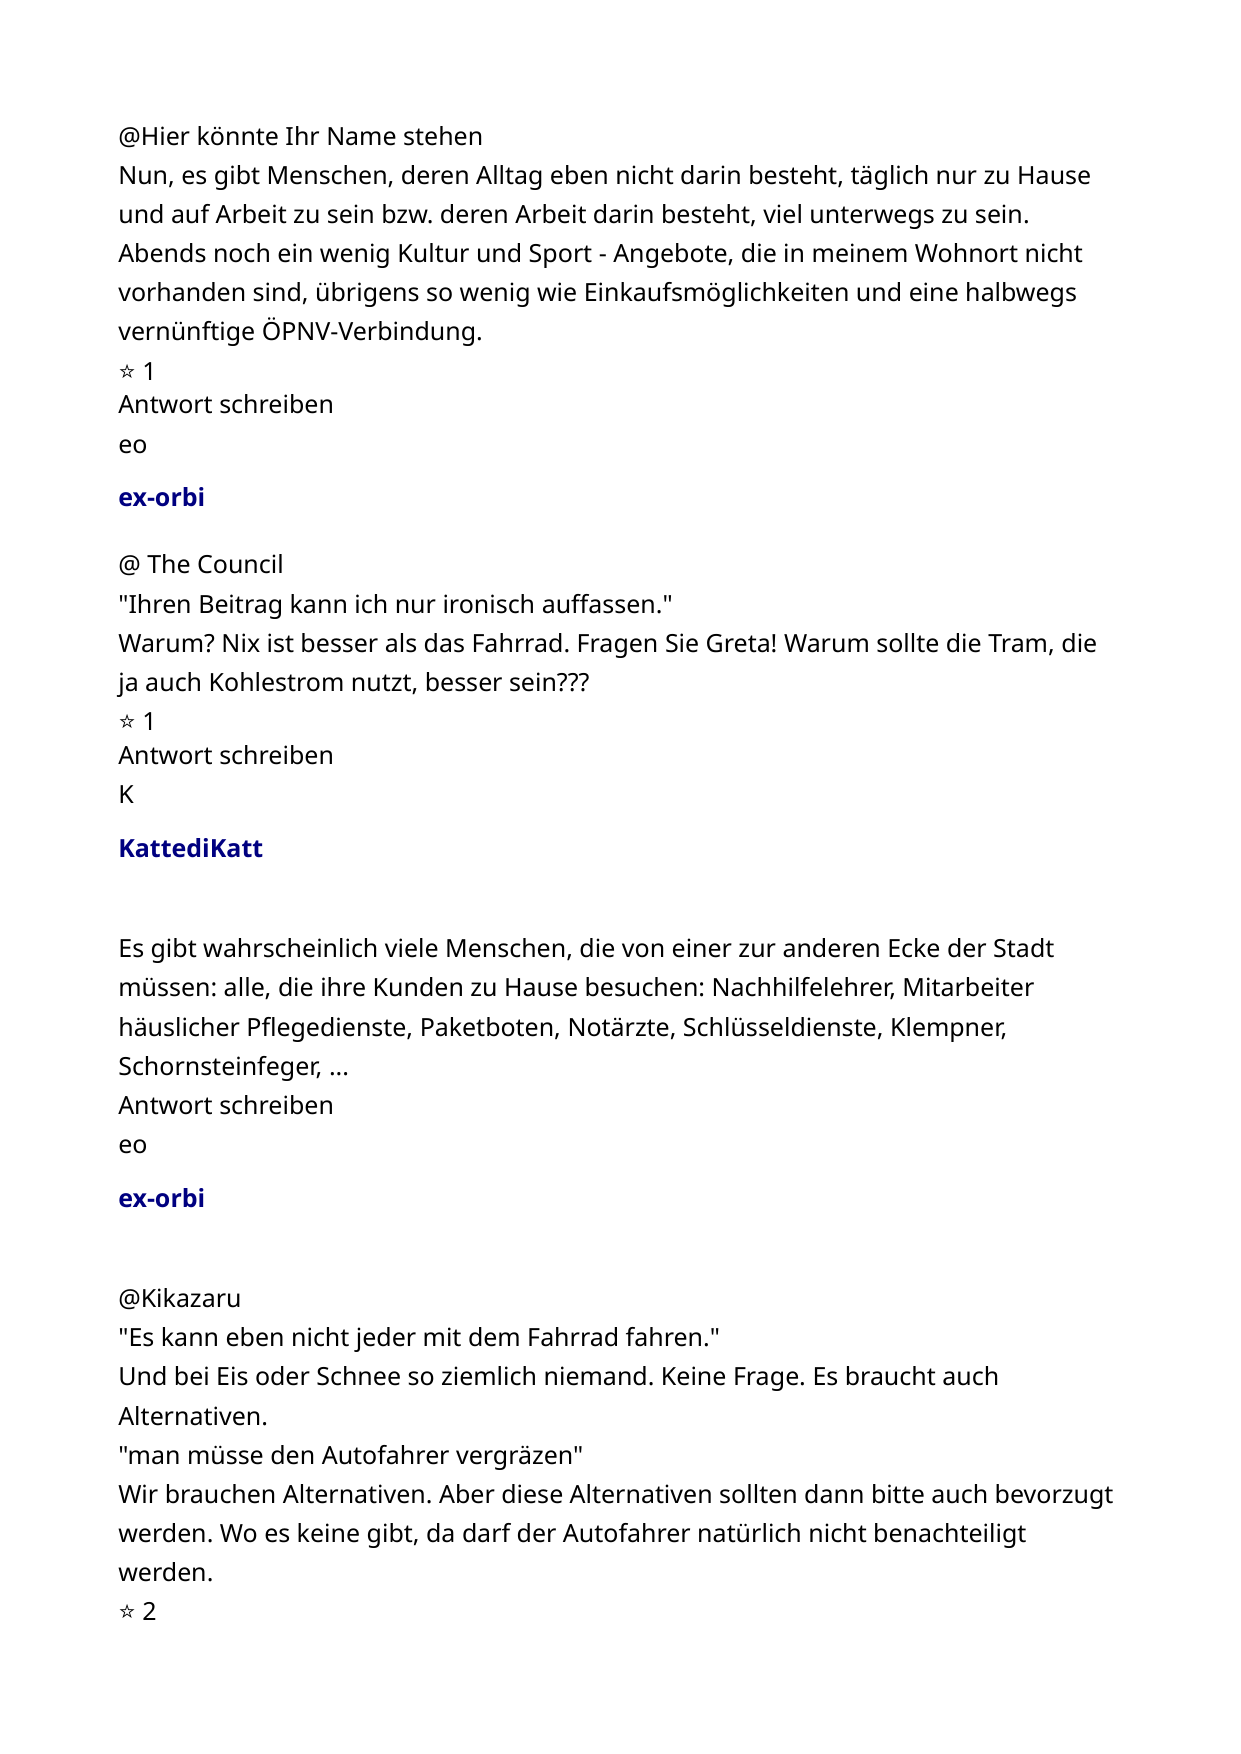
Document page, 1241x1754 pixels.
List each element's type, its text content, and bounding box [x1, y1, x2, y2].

subtitle ex-orbi [118, 1181, 1122, 1214]
text eo [118, 1127, 1122, 1161]
text Antwort schreiben [118, 738, 1122, 772]
text ⭐️ 1 [118, 704, 1122, 738]
text K [118, 777, 1122, 811]
text Und bei Eis oder Schnee so ziemlich niemand. Keine Frage. Es braucht auch Alternativen. [118, 1359, 1122, 1432]
subtitle KattediKatt [118, 831, 1122, 865]
text @Kikazaru "Es kann eben nicht jeder mit dem Fahrrad fahren." [118, 1281, 1122, 1354]
text eo [118, 426, 1122, 460]
subtitle ex-orbi [118, 480, 1122, 514]
text ⭐️ 2 [118, 1594, 1122, 1628]
text Antwort schreiben [118, 1088, 1122, 1122]
text @Hier könnte Ihr Name stehen Nun, es gibt Menschen, deren Alltag eben nicht darin besteht, täglich nur zu Hause und auf Arbeit zu sein bzw. deren Arbeit darin besteht, viel unterwegs zu sein. Abends noch ein wenig Kultur und Sport - Angebote, die in meinem Wohnort nicht vorhanden sind, übrigens so wenig wie Einkaufsmöglichkeiten und eine halbwegs vernünftige ÖPNV-Verbindung. [118, 118, 1122, 348]
text Es gibt wahrscheinlich viele Menschen, die von einer zur anderen Ecke der Stadt müssen: alle, die ihre Kunden zu Hause besuchen: Nachhilfelehrer, Mitarbeiter häuslicher Pflegedienste, Paketboten, Notärzte, Schlüsseldienste, Klempner, Schornsteinfeger, ... [118, 931, 1122, 1082]
text Warum? Nix ist besser als das Fahrrad. Fragen Sie Greta! Warum sollte die Tram, die ja auch Kohlestrom nutzt, besser sein??? [118, 626, 1122, 699]
text "man müsse den Autofahrer vergräzen" [118, 1437, 1122, 1471]
text ⭐️ 1 [118, 353, 1122, 387]
text Antwort schreiben [118, 387, 1122, 421]
text Wir brauchen Alternativen. Aber diese Alternativen sollten dann bitte auch bevorzugt werden. Wo es keine gibt, da darf der Autofahrer natürlich nicht benachteiligt werden. [118, 1476, 1122, 1589]
text @ The Council "Ihren Beitrag kann ich nur ironisch auffassen." [118, 547, 1122, 620]
